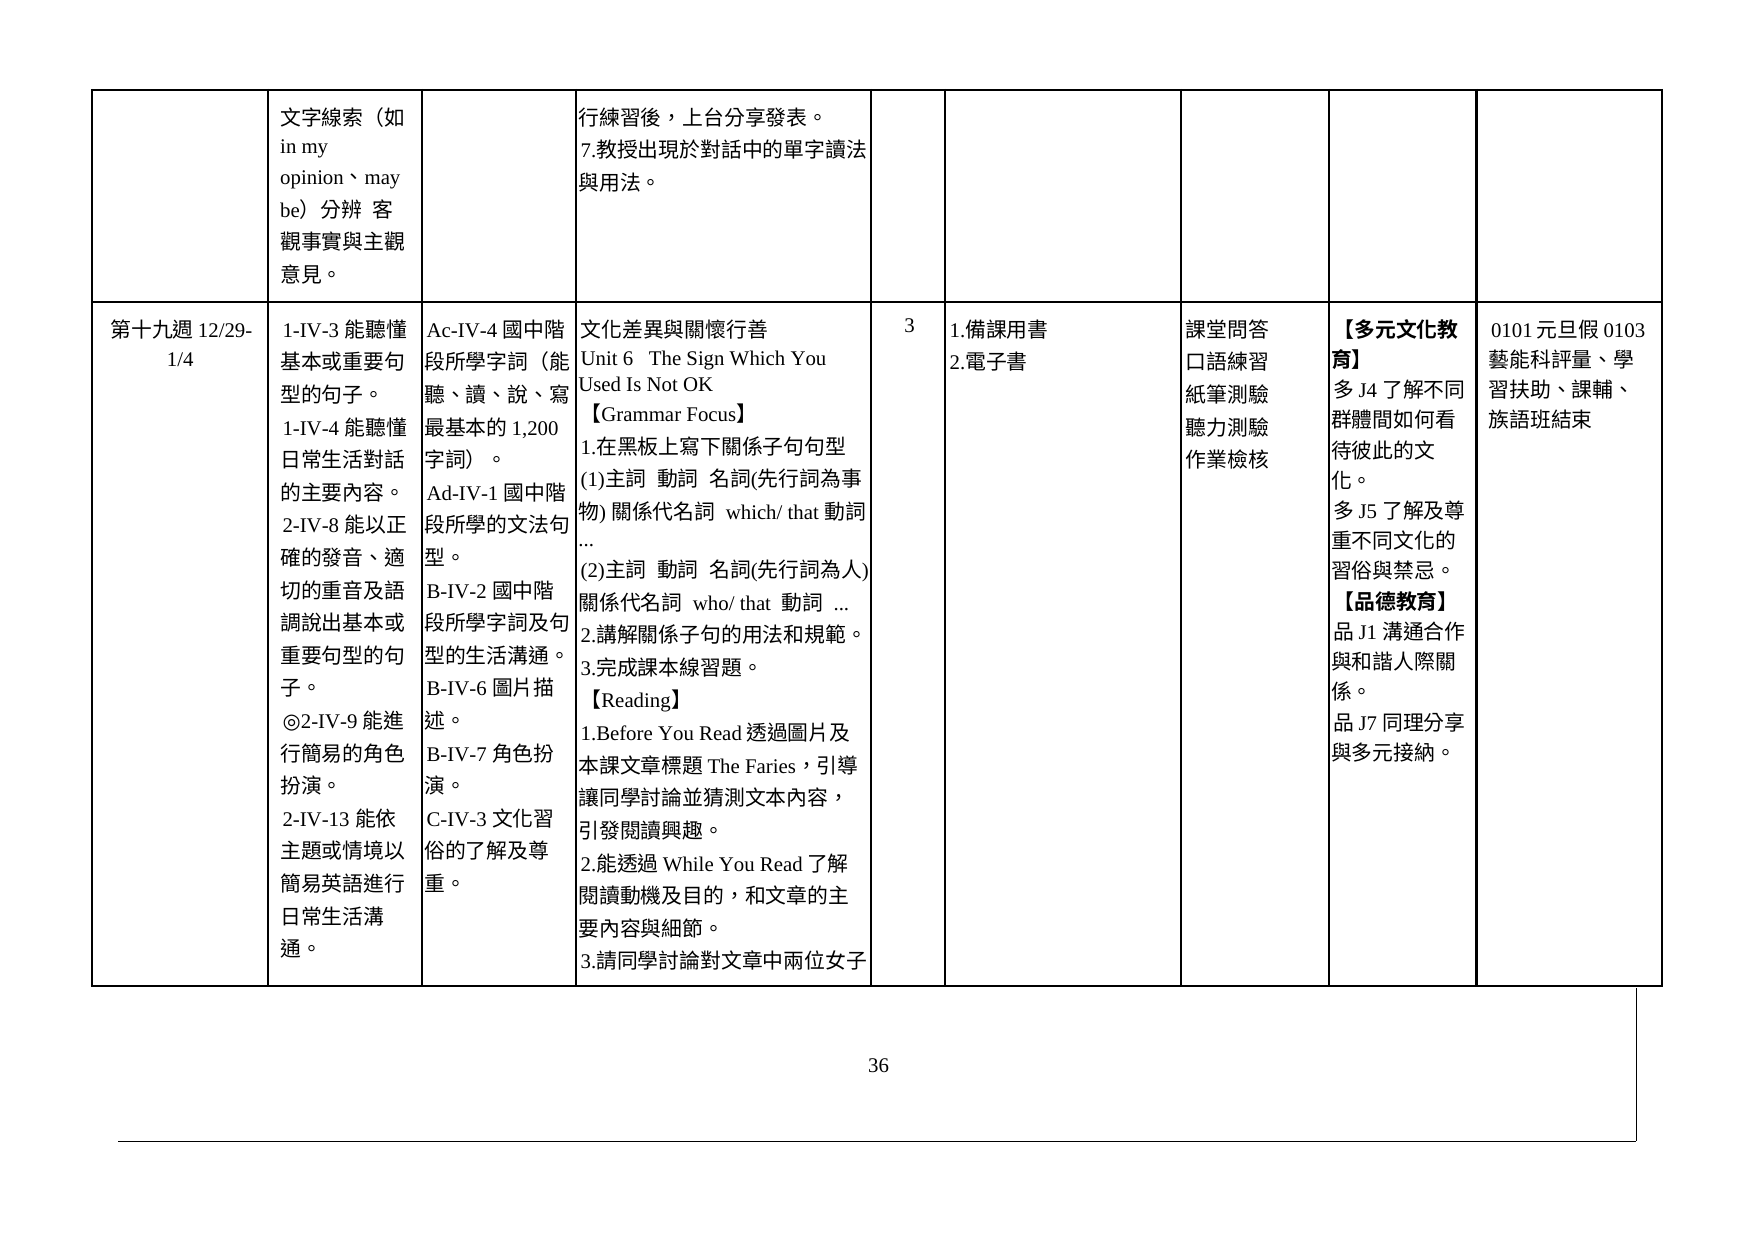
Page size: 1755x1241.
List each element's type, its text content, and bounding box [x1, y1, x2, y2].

table_cell [423, 91, 575, 301]
table_cell 文字線索（如 in my opinion、maybe）分辨 客觀事實與主觀意見。 [269, 91, 421, 301]
table_cell 1-IV-3 能聽懂基本或重要句型的句子。 1-IV-4 能聽懂日常生活對話的主要內容。 2-IV-8 能以正確的發音、適切的重音及語調說出基本或重要句型的句子。 ◎2-IV-9 能進行簡易的角色扮演。 2-IV-13 能依主題或情境以簡易英語進行日常生活溝通。 [269, 303, 421, 985]
table_cell 【多元文化教育】 多J4 了解不同群體間如何看待彼此的文化。 多J5 了解及尊重不同文化的習俗與禁忌。 【品德教育】 品J1 溝通合作與和諧人際關係。 品J7 同理分享與多元接納。 [1330, 303, 1475, 985]
table_cell [1330, 91, 1475, 301]
table_cell [93, 91, 267, 301]
table_cell 文化差異與關懷行善 Unit 6 The Sign Which You Used Is Not OK 【Grammar Focus】 1.在黑板上寫下關係子句句型 (1)主詞 動詞 名詞(先行詞為事物) 關係代名詞 which/ that 動詞 ... (2)主詞 動詞 名詞(先行詞為人) 關係代名詞 who/ that 動詞 ... 2.講解關係子句的用法和規範。 3.完成課本線習題。 【Reading】 1.Before You Read透過圖片及本課文章標題The Faries，引導讓同學討論並猜測文本內容，引發閱讀興趣。 2.能透過While You Read了解閱讀動機及目的，和文章的主要內容與細節。 3.請同學討論對文章中兩位女子 [577, 303, 870, 985]
table_cell [1478, 91, 1661, 301]
table_cell 第十九週12/29-1/4 [93, 303, 267, 985]
table_cell 行練習後，上台分享發表。 7.教授出現於對話中的單字讀法與用法。 [577, 91, 870, 301]
table_cell [1182, 91, 1328, 301]
table_cell [946, 91, 1180, 301]
table_cell Ac-IV-4 國中階段所學字詞（能聽、讀、說、寫最基本的1,200 字詞）。 Ad-IV-1 國中階段所學的文法句型。 B-IV-2 國中階段所學字詞及句型的生活溝通。 B-IV-6 圖片描述。 B-IV-7 角色扮演。 C-IV-3 文化習俗的了解及尊重。 [423, 303, 575, 985]
table_cell 0101元旦假0103藝能科評量、學習扶助、課輔、族語班結束 [1478, 303, 1661, 985]
table_cell 1.備課用書 2.電子書 [946, 303, 1180, 985]
table_cell [872, 91, 944, 301]
table_cell 3 [872, 303, 944, 985]
table_cell 課堂問答 口語練習 紙筆測驗 聽力測驗 作業檢核 [1182, 303, 1328, 985]
